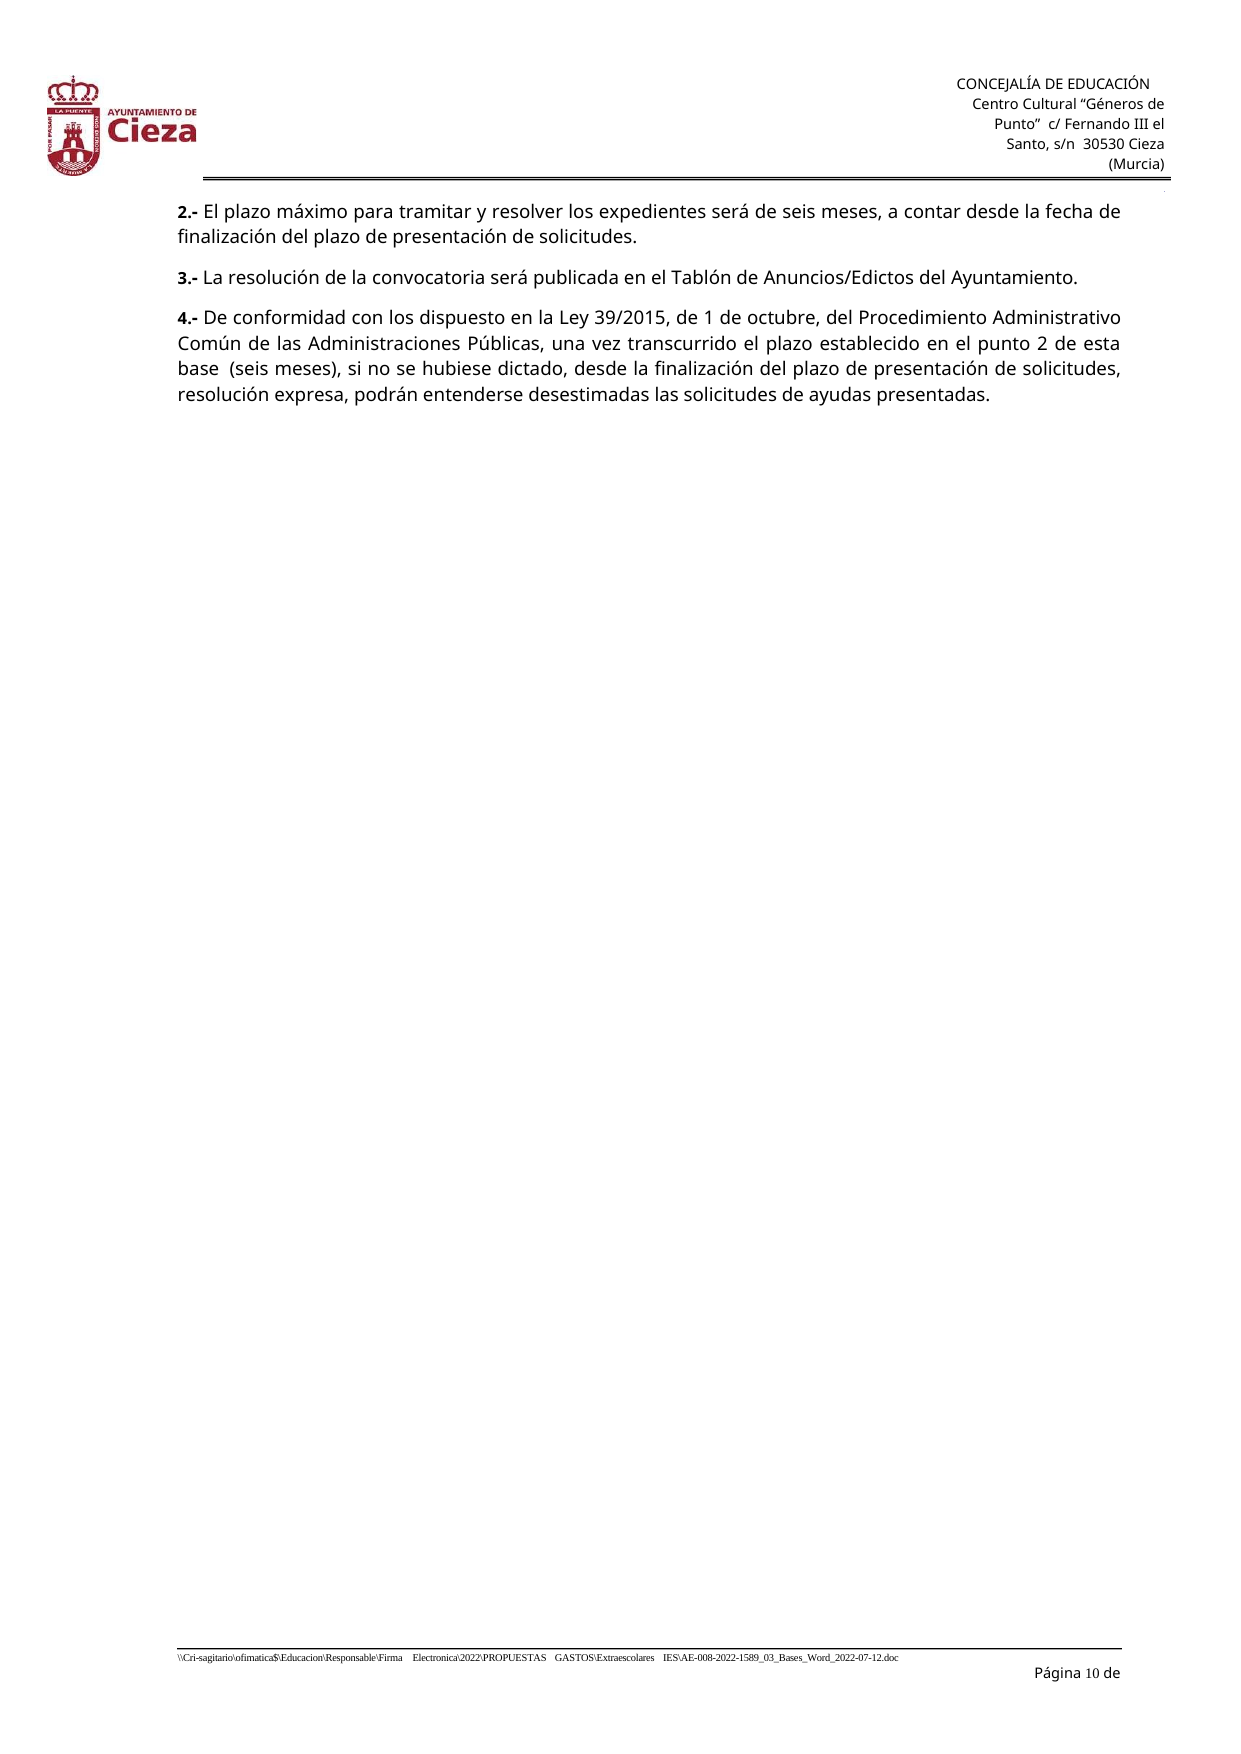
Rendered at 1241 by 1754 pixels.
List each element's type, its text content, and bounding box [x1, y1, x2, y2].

text 2.- El plazo máximo para tramitar y resolver los expedientes será de seis meses, a contar desde la fecha de finalización del plazo de presentación de solicitudes. [177, 198, 1122, 249]
picture [47, 75, 197, 176]
text 4.- De conformidad con los dispuesto en la Ley 39/2015, de 1 de octubre, del Procedimiento Administrativo Común de las Administraciones Públicas, una vez transcurrido el plazo establecido en el punto 2 de esta base (seis meses), si no se hubiese dictado, desde la finalización del plazo de presentación de solicitudes, resolución expresa, podrán entenderse desestimadas las solicitudes de ayudas presentadas. [177, 304, 1123, 407]
text 3.- La resolución de la convocatoria será publicada en el Tablón de Anuncios/Edictos del Ayuntamiento. [177, 264, 1134, 289]
